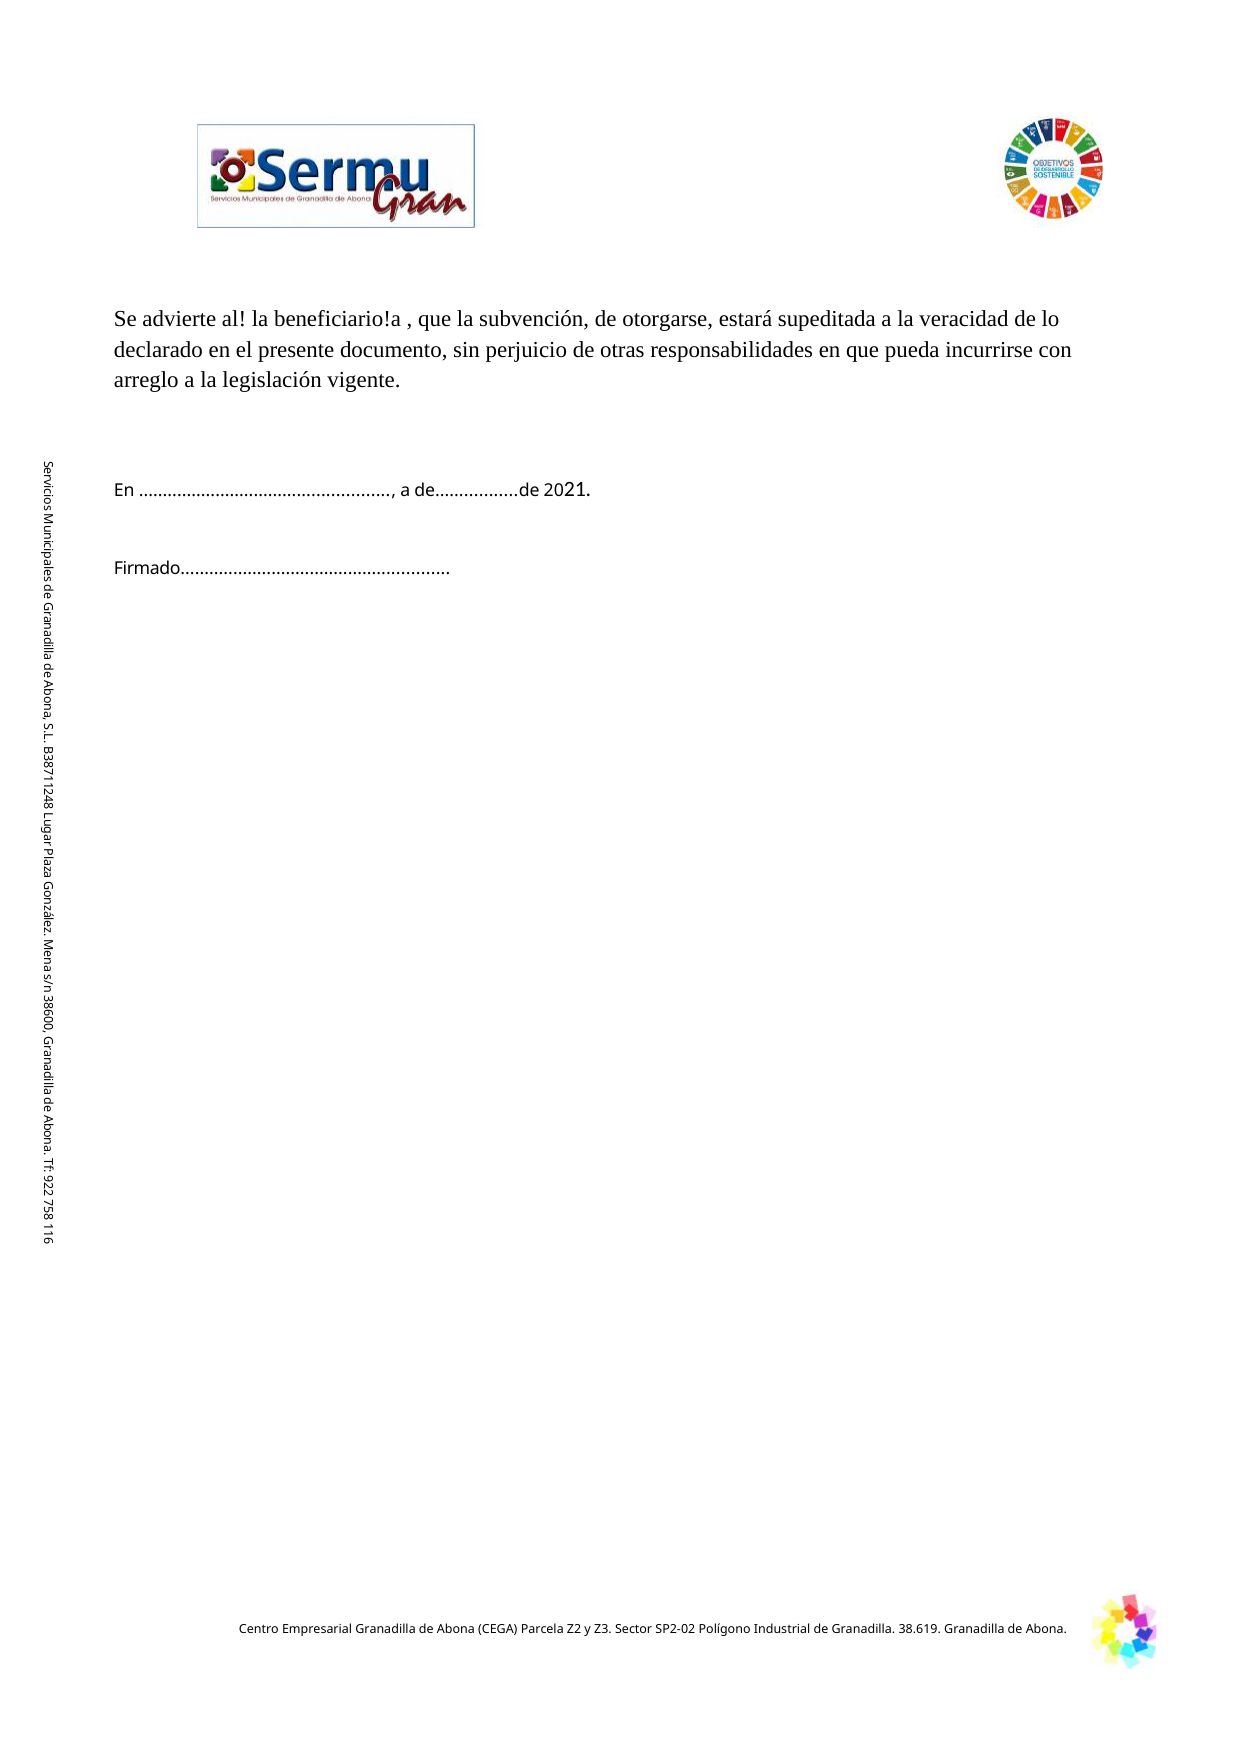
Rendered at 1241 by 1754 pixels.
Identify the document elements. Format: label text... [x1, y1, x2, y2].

text En , a de de 2021. [114, 476, 1156, 501]
text Servicios Municipales de Granadilla de Abona, S.L. B38711248 Lugar Plaza González. Mena s/n 38600, Granadilla de Abona. Tf: 922 758 116 [42, 461, 54, 1349]
table_header [1072, 1590, 1156, 1671]
picture [1090, 1590, 1157, 1669]
text Se advierte al! la beneficiario!a , que la subvención, de otorgarse, estará supeditada a la veracidad de lo declarado en el presente documento, sin perjuicio de otras responsabilidades en que pueda incurrirse con arreglo a la legislación vigente. [114, 303, 1141, 393]
picture [197, 116, 1103, 228]
text Firmado [114, 557, 1156, 579]
table_header Centro Empresarial Granadilla de Abona (CEGA) Parcela Z2 y Z3. Sector SP2-02 Polígono Industrial de Granadilla. 38.619. Granadilla de Abona. [106, 1590, 1072, 1671]
